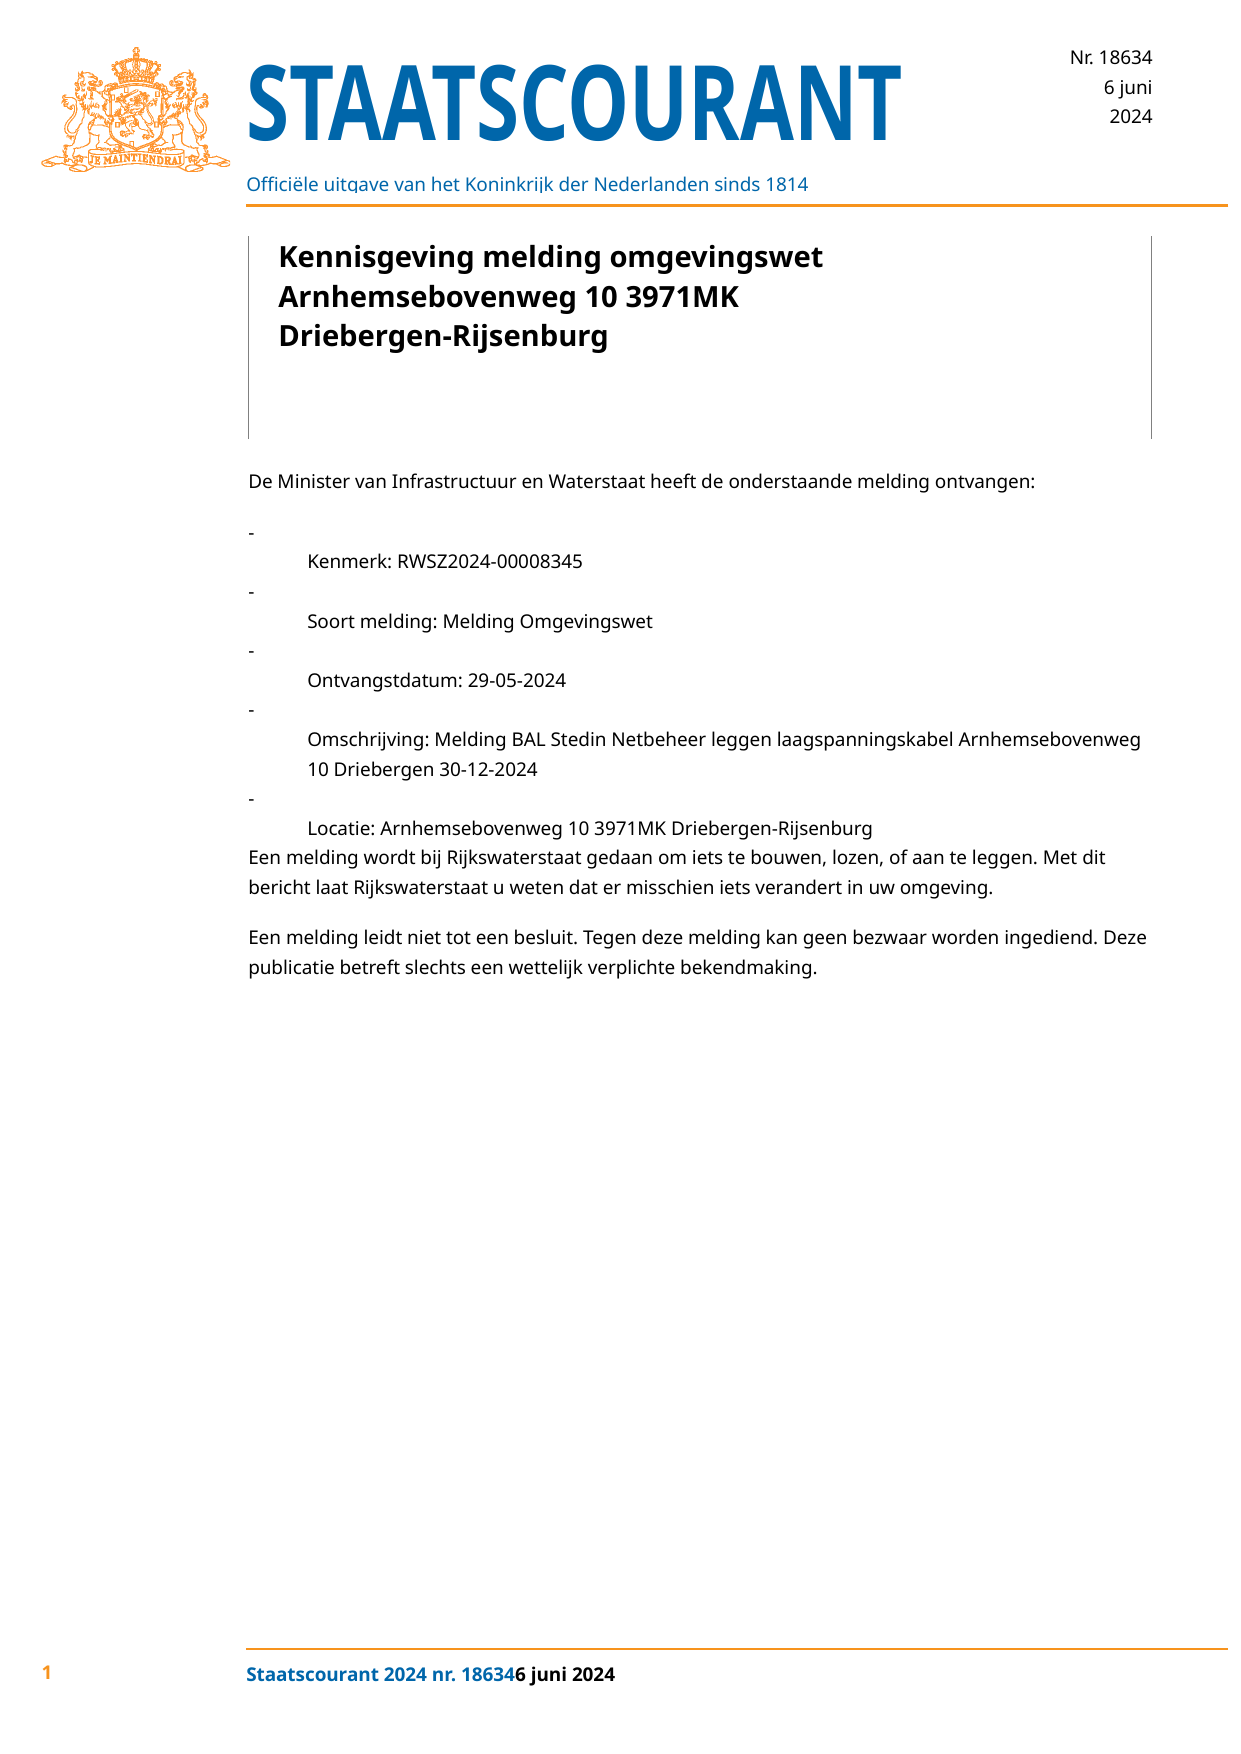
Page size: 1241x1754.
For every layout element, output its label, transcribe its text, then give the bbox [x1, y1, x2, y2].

table_header [850, 414, 1151, 439]
list Soort melding: Melding Omgevingswet [248, 608, 1152, 633]
list Kenmerk: RWSZ2024-00008345 [248, 549, 1152, 574]
text Een melding leidt niet tot een besluit. Tegen deze melding kan geen bezwaar worden ingediend. Deze publicatie betreft slechts een wettelijk verplichte bekendmaking. [248, 924, 1152, 980]
list Ontvangstdatum: 29-05-2024 [248, 667, 1152, 693]
table_header [1090, 236, 1151, 413]
table_header Kennisgeving melding omgevingswet Arnhemsebovenweg 10 3971MK Driebergen-Rijsenburg [249, 236, 850, 439]
list Omschrijving: Melding BAL Stedin Netbeheer leggen laagspanningskabel Arnhemsebovenweg 10 Driebergen 30-12-2024 [248, 726, 1152, 781]
picture [41, 47, 231, 172]
text Een melding wordt bij Rijkswaterstaat gedaan om iets te bouwen, lozen, of aan te leggen. Met dit bericht laat Rijkswaterstaat u weten dat er misschien iets verandert in uw omgeving. [248, 844, 1152, 900]
list Locatie: Arnhemsebovenweg 10 3971MK Driebergen-Rijsenburg [248, 815, 1152, 841]
picture [912, 236, 1090, 414]
table_header [850, 236, 912, 413]
text De Minister van Infrastructuur en Waterstaat heeft de onderstaande melding ontvangen: [248, 469, 1152, 494]
